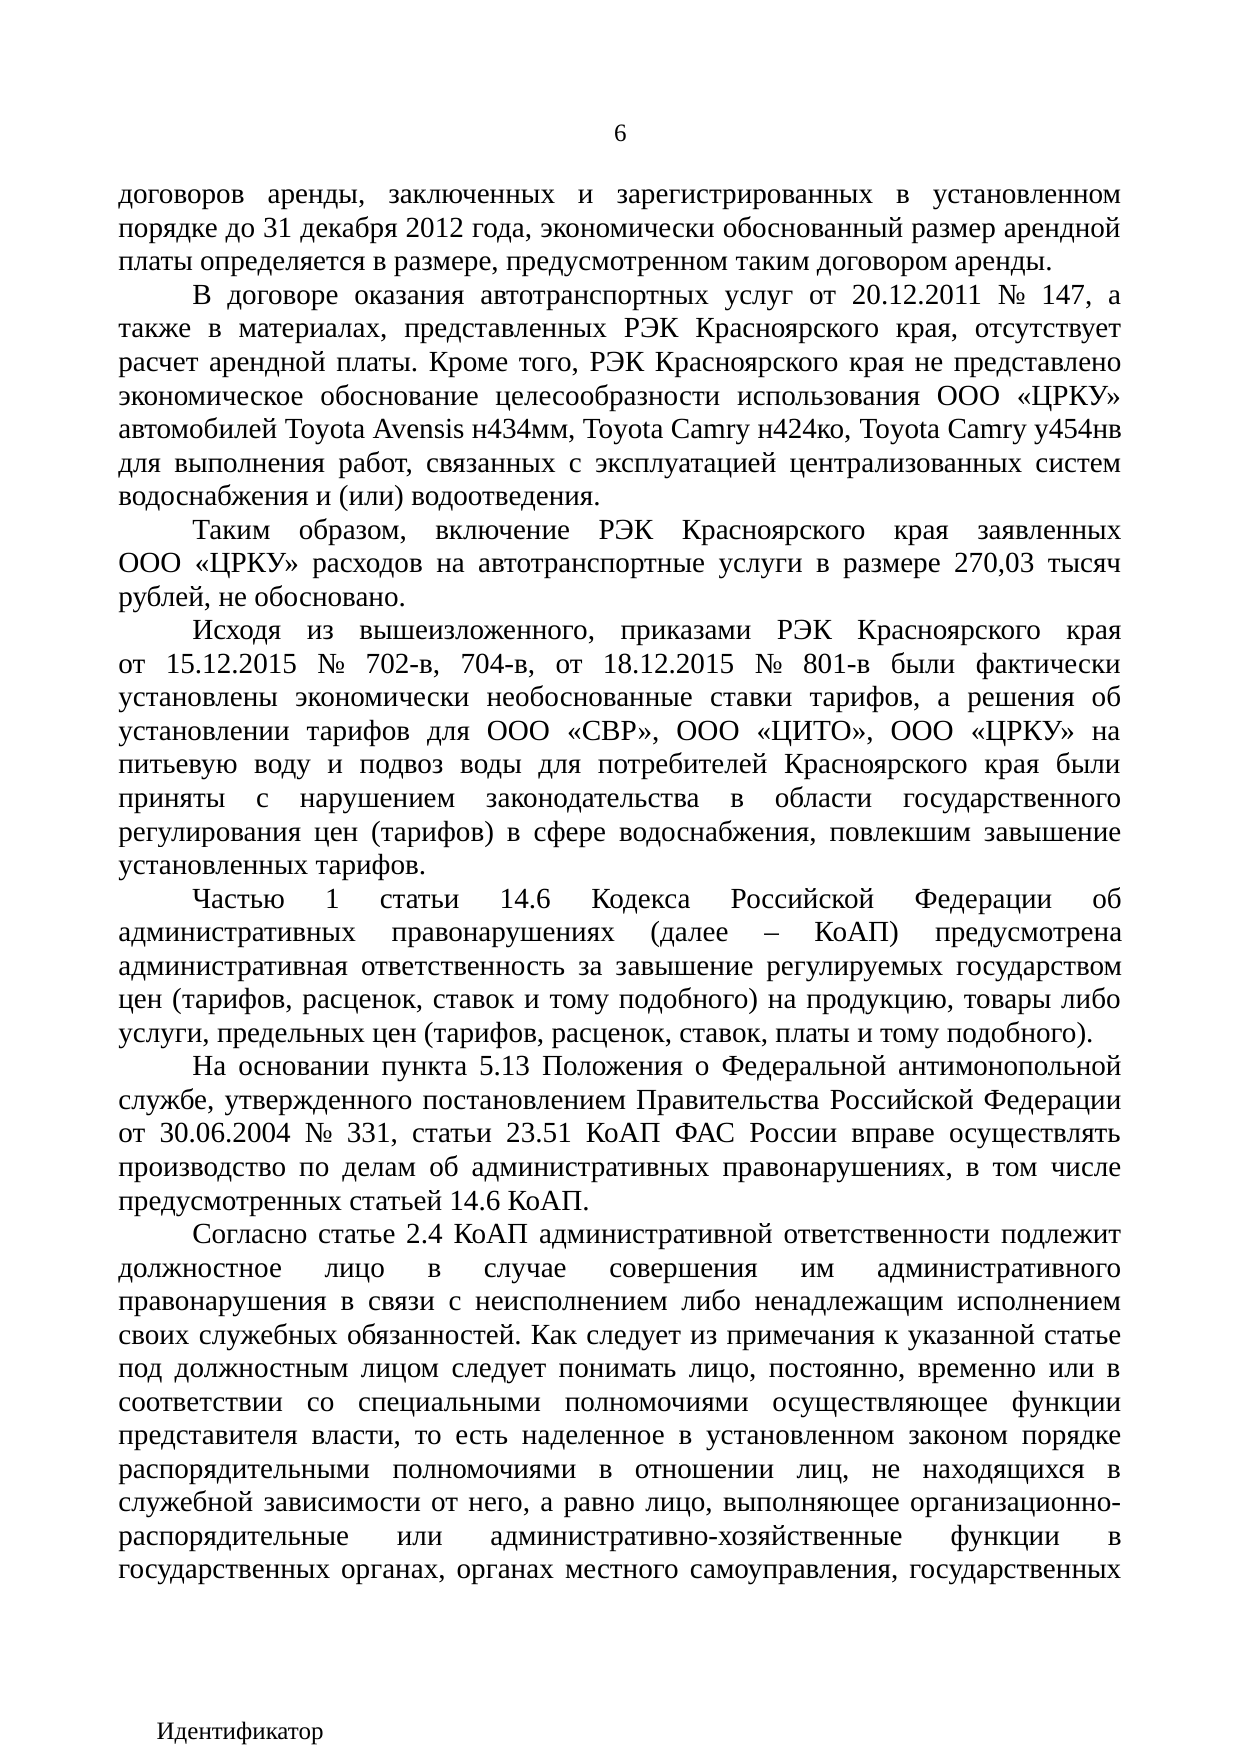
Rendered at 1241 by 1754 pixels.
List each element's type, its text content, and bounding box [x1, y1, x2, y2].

text В договоре оказания автотранспортных услуг от 20.12.2011 № 147, а также в материалах, представленных РЭК Красноярского края, отсутствует расчет арендной платы. Кроме того, РЭК Красноярского края не представлено экономическое обоснование целесообразности использования ООО «ЦРКУ» автомобилей Toyota Avensis н434мм, Toyota Camry н424ко, Toyota Camry у454нв для выполнения работ, связанных с эксплуатацией централизованных систем водоснабжения и (или) водоотведения. [118, 277, 1122, 512]
text На основании пункта 5.13 Положения о Федеральной антимонопольной службе, утвержденного постановлением Правительства Российской Федерации от 30.06.2004 № 331, статьи 23.51 КоАП ФАС России вправе осуществлять производство по делам об административных правонарушениях, в том числе предусмотренных статьей 14.6 КоАП. [118, 1048, 1122, 1216]
text Частью 1 статьи 14.6 Кодекса Российской Федерации об административных правонарушениях (далее – КоАП) предусмотрена административная ответственность за завышение регулируемых государством цен (тарифов, расценок, ставок и тому подобного) на продукцию, товары либо услуги, предельных цен (тарифов, расценок, ставок, платы и тому подобного). [118, 881, 1122, 1048]
text Таким образом, включение РЭК Красноярского края заявленных ООО «ЦРКУ» расходов на автотранспортные услуги в размере 270,03 тысяч рублей, не обосновано. [118, 512, 1122, 612]
text Согласно статье 2.4 КоАП административной ответственности подлежит должностное лицо в случае совершения им административного правонарушения в связи с неисполнением либо ненадлежащим исполнением своих служебных обязанностей. Как следует из примечания к указанной статье под должностным лицом следует понимать лицо, постоянно, временно или в соответствии со специальными полномочиями осуществляющее функции представителя власти, то есть наделенное в установленном законом порядке распорядительными полномочиями в отношении лиц, не находящихся в служебной зависимости от него, а равно лицо, выполняющее организационно-распорядительные или административно-хозяйственные функции в государственных органах, органах местного самоуправления, государственных [118, 1216, 1122, 1585]
text Исходя из вышеизложенного, приказами РЭК Красноярского края от 15.12.2015 № 702-в, 704-в, от 18.12.2015 № 801-в были фактически установлены экономически необоснованные ставки тарифов, а решения об установлении тарифов для ООО «СВР», ООО «ЦИТО», ООО «ЦРКУ» на питьевую воду и подвоз воды для потребителей Красноярского края были приняты с нарушением законодательства в области государственного регулирования цен (тарифов) в сфере водоснабжения, повлекшим завышение установленных тарифов. [118, 612, 1122, 881]
text договоров аренды, заключенных и зарегистрированных в установленном порядке до 31 декабря 2012 года, экономически обоснованный размер арендной платы определяется в размере, предусмотренном таким договором аренды. [118, 176, 1122, 277]
